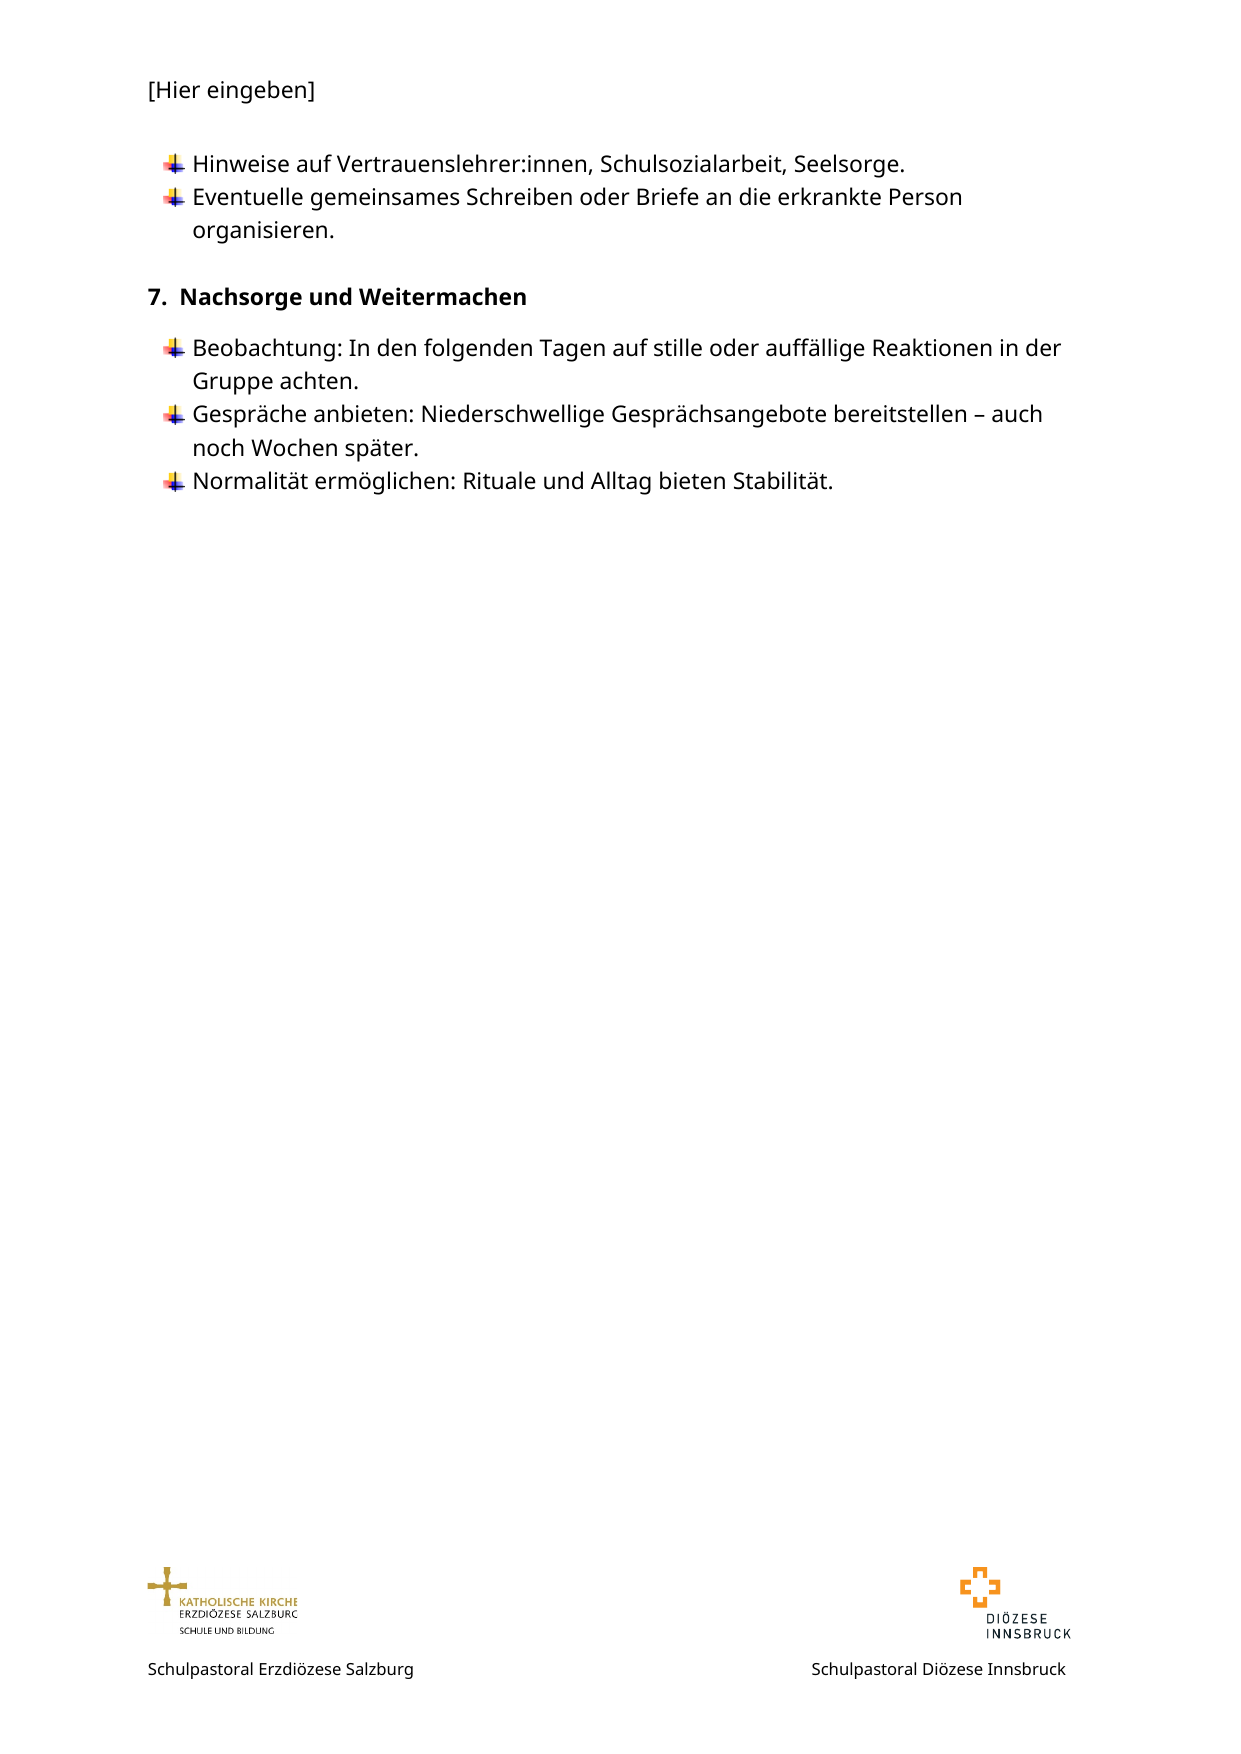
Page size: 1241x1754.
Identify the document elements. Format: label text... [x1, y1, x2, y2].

list Beobachtung: In den folgenden Tagen auf stille oder auffällige Reaktionen in der Gruppe achten. [162, 331, 1093, 396]
list Eventuelle gemeinsames Schreiben oder Briefe an die erkrankte Person organisieren. [162, 181, 1093, 246]
list Gespräche anbieten: Niederschwellige Gesprächsangebote bereitstellen – auch noch Wochen später. [162, 398, 1093, 463]
list Hinweise auf Vertrauenslehrer:innen, Schulsozialarbeit, Seelsorge. [162, 148, 1093, 179]
list Normalität ermöglichen: Rituale und Alltag bieten Stabilität. [162, 465, 1093, 496]
text 7. Nachsorge und Weitermachen [148, 281, 1093, 313]
